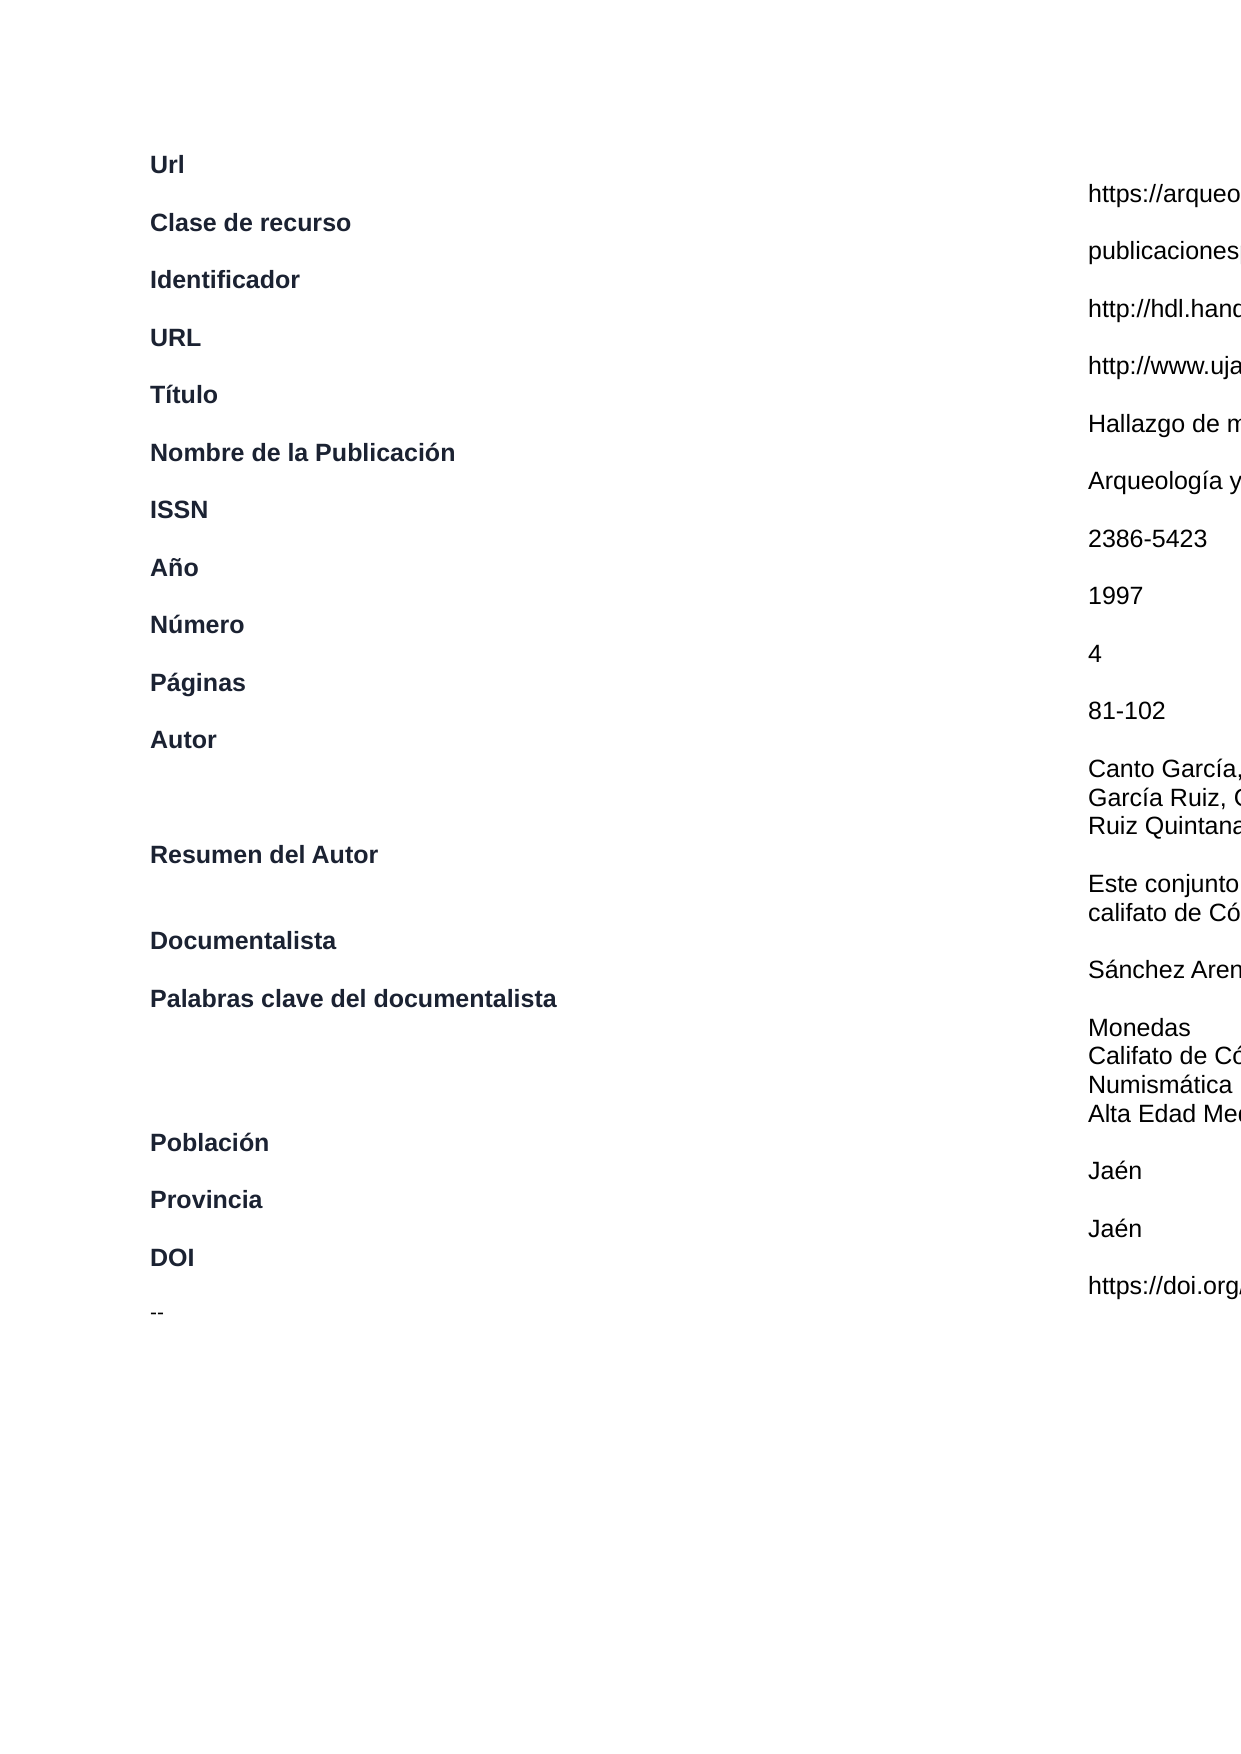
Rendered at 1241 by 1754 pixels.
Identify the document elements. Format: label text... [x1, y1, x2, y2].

text Url [150, 150, 1090, 179]
text publicacionesperiodicas:PublicacionesPeriodicas [1088, 236, 1240, 265]
text ISSN [150, 495, 1090, 524]
text Jaén [1088, 1156, 1240, 1185]
text DOI [150, 1242, 1090, 1271]
text Nombre de la Publicación [150, 437, 1090, 466]
text 1997 [1088, 581, 1240, 610]
text Población [150, 1127, 1090, 1156]
text http://hdl.handle.net/11532/263477 [1088, 294, 1240, 322]
text Monedas [1088, 1012, 1240, 1041]
text http://www.ujaen.es/revista/arqytm/PDF/R4/R4_7_Canto.pdf [1088, 351, 1240, 380]
text Identificador [150, 265, 1090, 294]
text García Ruiz, Gloria [1088, 782, 1240, 811]
text Alta Edad Media [1088, 1099, 1240, 1127]
text Este conjunto de monedas apareció en el transcurso de las excavaciones que son objeto de otro artículo en este número en el que se explican las circunstancias del mismo (SERRANO 1997). Está compuesto en su totalidad por 201 monedas de plata, dirhemes, y un lote de fragmentos de las mismas del califato de Córdoba, sin que hayamos detectado la presencia de monedas de otras dinastías. [1088, 869, 1240, 926]
text Resumen del Autor [150, 840, 1090, 869]
text Año [150, 552, 1090, 581]
text Provincia [150, 1185, 1090, 1214]
text Número [150, 610, 1090, 639]
text Ruiz Quintanar, Lourdes [1088, 811, 1240, 840]
text URL [150, 322, 1090, 351]
text https://arqueologiaislamicadejaen.com/s/public/item/23 [1088, 179, 1240, 207]
text Autor [150, 725, 1090, 754]
text -- [150, 1300, 1090, 1324]
text Documentalista [150, 926, 1090, 955]
text Califato de Córdoba [1088, 1041, 1240, 1070]
text Título [150, 380, 1090, 409]
text Arqueología y Territorio Medieval [1088, 466, 1240, 495]
text 2386-5423 [1088, 524, 1240, 552]
text Clase de recurso [150, 207, 1090, 236]
text 4 [1088, 639, 1240, 667]
text Jaén [1088, 1214, 1240, 1242]
text Hallazgo de monedas califales de Marroquíes Bajos (Jaén) [1088, 409, 1240, 437]
text Palabras clave del documentalista [150, 984, 1090, 1012]
text https://doi.org/10.17561/aytm.v4i0.1643 [1088, 1271, 1240, 1300]
text 81-102 [1088, 696, 1240, 725]
text Sánchez Arenas, Encarnación [1088, 955, 1240, 984]
text Canto García, Alberto [1088, 754, 1240, 782]
text Páginas [150, 667, 1090, 696]
text Numismática [1088, 1070, 1240, 1099]
